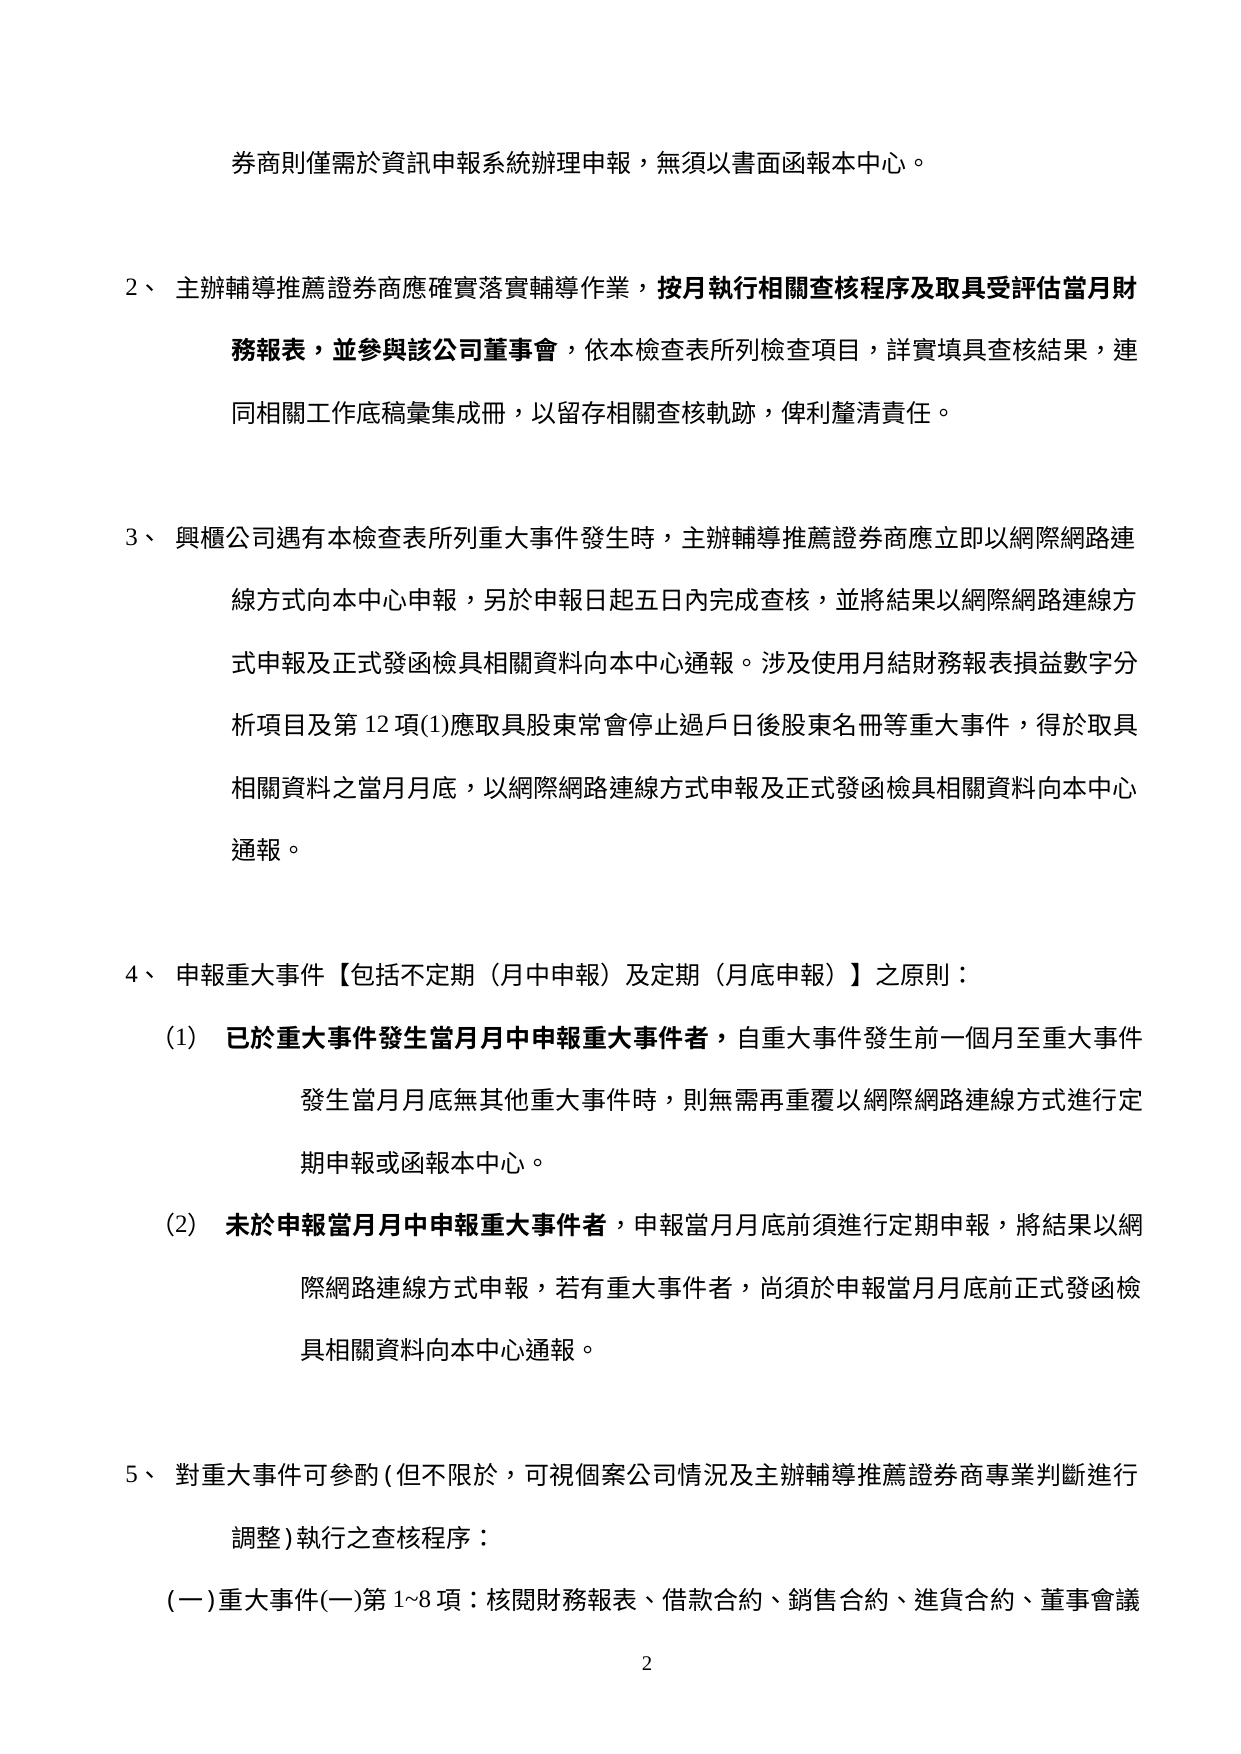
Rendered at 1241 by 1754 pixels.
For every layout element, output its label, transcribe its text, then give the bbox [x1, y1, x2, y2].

list 興櫃公司遇有本檢查表所列重大事件發生時，主辦輔導推薦證券商應立即以網際網路連線方式向本中心申報，另於申報日起五日內完成查核，並將結果以網際網路連線方式申報及正式發函檢具相關資料向本中心通報。涉及使用月結財務報表損益數字分析項目及第12項(1)應取具股東常會停止過戶日後股東名冊等重大事件，得於取具相關資料之當月月底，以網際網路連線方式申報及正式發函檢具相關資料向本中心通報。 [138, 494, 1139, 869]
list 主辦輔導推薦證券商應於興櫃公司或受輔導公司申請上櫃前三個月起，按月將本檢查表透過本中心指定之網際網路資訊申報系統辦理申報，且無論評估當月有無本表所列之重大事件【包括(ㄧ)及(二)】，應檢具相關評估資料以書面函報本中心。惟當興櫃公司或受輔導公司申請上櫃後，倘評估當月未發生重大事件，主辦輔導推薦證券商則僅需於資訊申報系統辦理申報，無須以書面函報本中心。 [138, 119, 1139, 182]
list 已於重大事件發生當月月中申報重大事件者，自重大事件發生前一個月至重大事件發生當月月底無其他重大事件時，則無需再重覆以網際網路連線方式進行定期申報或函報本中心。 [150, 994, 1144, 1182]
list 申報重大事件【包括不定期（月中申報）及定期（月底申報）】之原則： [138, 932, 1139, 994]
list 主辦輔導推薦證券商應確實落實輔導作業，按月執行相關查核程序及取具受評估當月財務報表，並參與該公司董事會，依本檢查表所列檢查項目，詳實填具查核結果，連同相關工作底稿彙集成冊，以留存相關查核軌跡，俾利釐清責任。 [138, 244, 1139, 432]
list 對重大事件可參酌(但不限於，可視個案公司情況及主辦輔導推薦證券商專業判斷進行調整)執行之查核程序： [138, 1432, 1139, 1557]
list 未於申報當月月中申報重大事件者，申報當月月底前須進行定期申報，將結果以網際網路連線方式申報，若有重大事件者，尚須於申報當月月底前正式發函檢具相關資料向本中心通報。 [150, 1182, 1144, 1369]
text (一)重大事件(一)第1~8項：核閱財務報表、借款合約、銷售合約、進貨合約、董事會議紀錄等，了解重大現金收支交易、向關係人大額資金借貸、銷貨金額超過授信額度、交易對象異常、銷貨真實性、逾期帳款、現金增資計畫執行情形等情事，並查明重大事件發生原因、對公司財務業務之影響及公司所採具體因應措施之合理性等。 [150, 1557, 1144, 1619]
